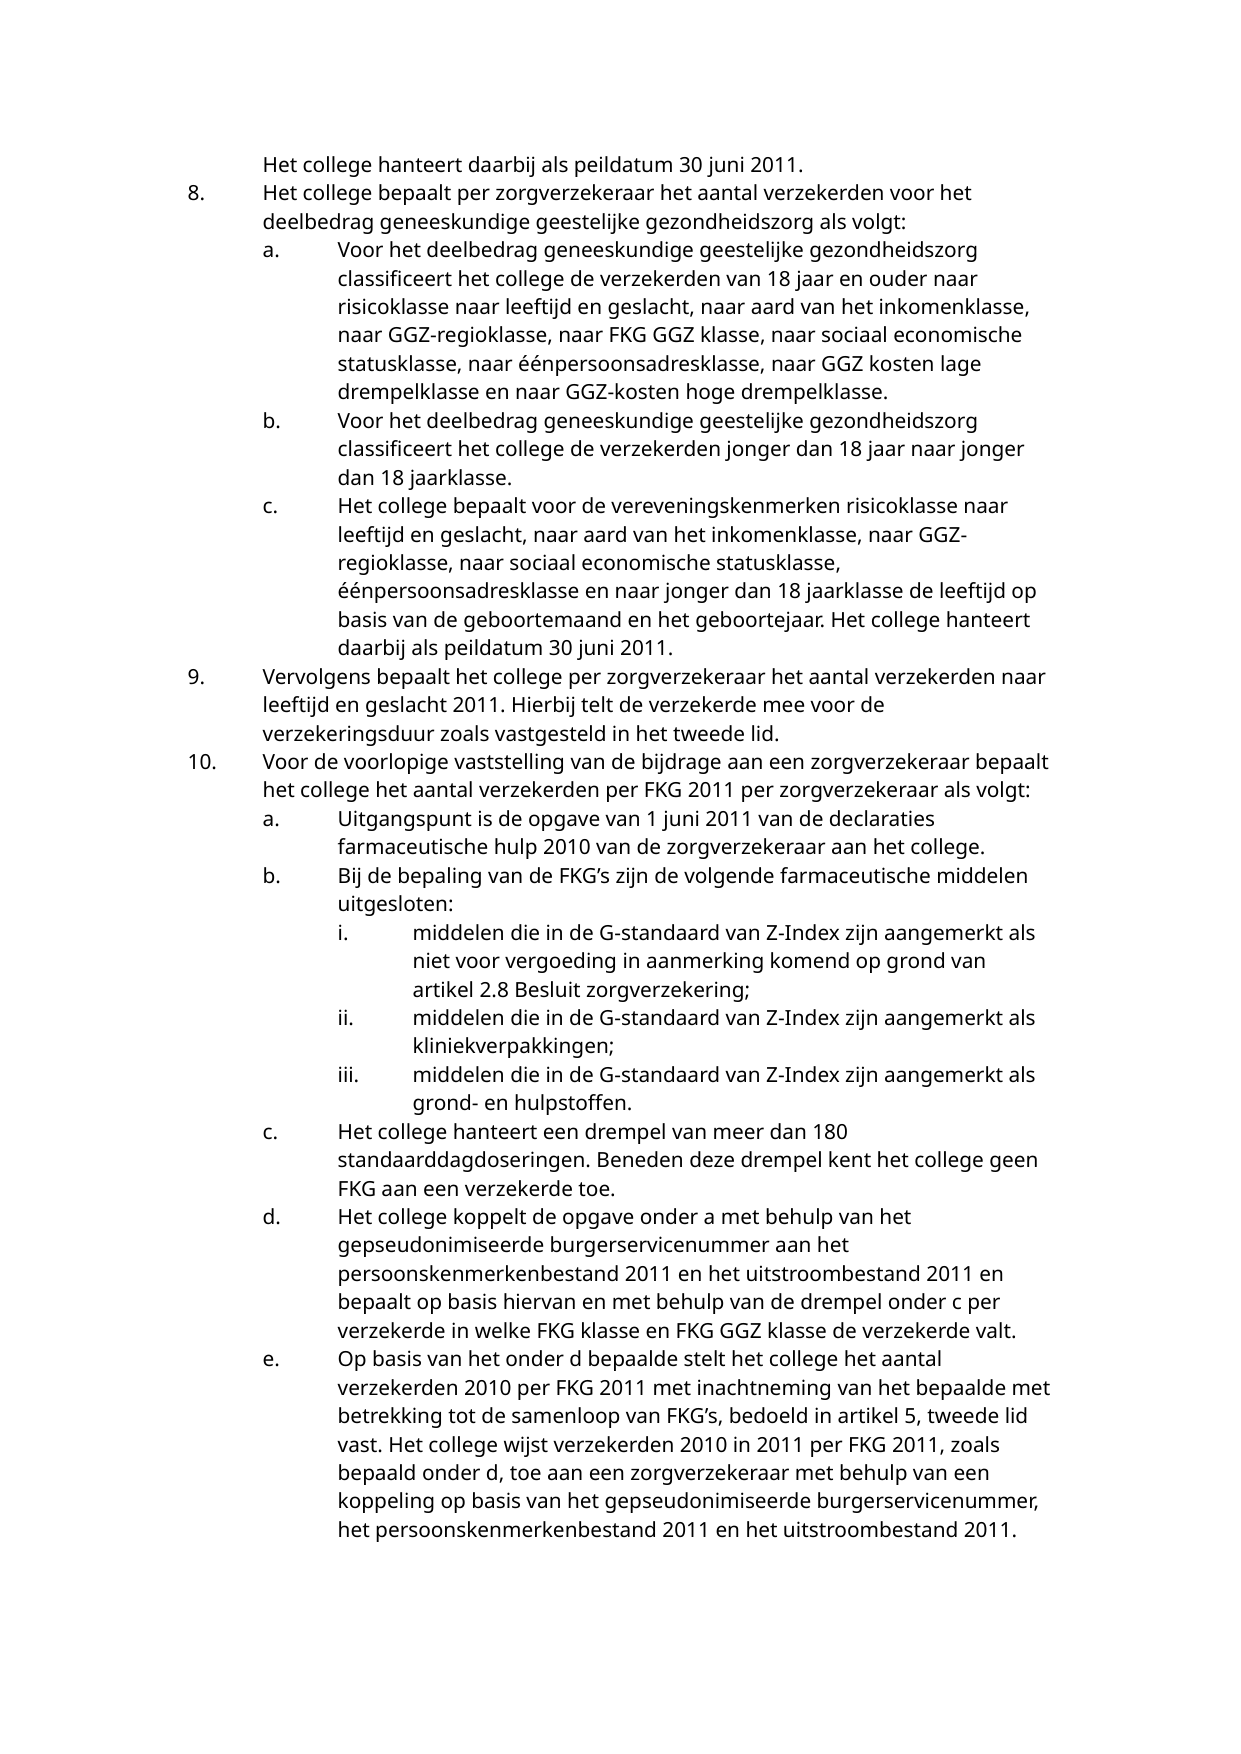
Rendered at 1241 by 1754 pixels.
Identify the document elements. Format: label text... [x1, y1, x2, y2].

list Voor het deelbedrag geneeskundige geestelijke gezondheidszorg classificeert het college de verzekerden van 18 jaar en ouder naar risicoklasse naar leeftijd en geslacht, naar aard van het inkomenklasse, naar GGZ-regioklasse, naar FKG GGZ klasse, naar sociaal economische statusklasse, naar éénpersoonsadresklasse, naar GGZ kosten lage drempelklasse en naar GGZ-kosten hoge drempelklasse. [262, 235, 1053, 406]
list middelen die in de G-standaard van Z-Index zijn aangemerkt als niet voor vergoeding in aanmerking komend op grond van artikel 2.8 Besluit zorgverzekering; [337, 918, 1053, 1003]
list Vervolgens bepaalt het college per zorgverzekeraar het aantal verzekerden naar leeftijd en geslacht 2011. Hierbij telt de verzekerde mee voor de verzekeringsduur zoals vastgesteld in het tweede lid. [187, 662, 1053, 747]
list Uitgangspunt is de opgave van 1 juni 2011 van de declaraties farmaceutische hulp 2010 van de zorgverzekeraar aan het college. [262, 804, 1053, 861]
list Het college hanteert daarbij als peildatum 30 juni 2011. [187, 150, 1053, 178]
list Op basis van het onder d bepaalde stelt het college het aantal verzekerden 2010 per FKG 2011 met inachtneming van het bepaalde met betrekking tot de samenloop van FKG’s, bedoeld in artikel 5, tweede lid vast. Het college wijst verzekerden 2010 in 2011 per FKG 2011, zoals bepaald onder d, toe aan een zorgverzekeraar met behulp van een koppeling op basis van het gepseudonimiseerde burgerservicenummer, het persoonskenmerkenbestand 2011 en het uitstroombestand 2011. [262, 1344, 1053, 1543]
list Bij de bepaling van de FKG’s zijn de volgende farmaceutische middelen uitgesloten: [262, 861, 1053, 918]
list Het college koppelt de opgave onder a met behulp van het gepseudonimiseerde burgerservicenummer aan het persoonskenmerkenbestand 2011 en het uitstroombestand 2011 en bepaalt op basis hiervan en met behulp van de drempel onder c per verzekerde in welke FKG klasse en FKG GGZ klasse de verzekerde valt. [262, 1202, 1053, 1344]
list middelen die in de G-standaard van Z-Index zijn aangemerkt als grond- en hulpstoffen. [337, 1060, 1053, 1117]
list Voor het deelbedrag geneeskundige geestelijke gezondheidszorg classificeert het college de verzekerden jonger dan 18 jaar naar jonger dan 18 jaarklasse. [262, 406, 1053, 491]
list middelen die in de G-standaard van Z-Index zijn aangemerkt als kliniekverpakkingen; [337, 1003, 1053, 1060]
list Het college bepaalt voor de vereveningskenmerken risicoklasse naar leeftijd en geslacht, naar aard van het inkomenklasse, naar GGZ-regioklasse, naar sociaal economische statusklasse, éénpersoonsadresklasse en naar jonger dan 18 jaarklasse de leeftijd op basis van de geboortemaand en het geboortejaar. Het college hanteert daarbij als peildatum 30 juni 2011. [262, 491, 1053, 662]
list Het college bepaalt per zorgverzekeraar het aantal verzekerden voor het deelbedrag geneeskundige geestelijke gezondheidszorg als volgt: [187, 178, 1053, 235]
list Voor de voorlopige vaststelling van de bijdrage aan een zorgverzekeraar bepaalt het college het aantal verzekerden per FKG 2011 per zorgverzekeraar als volgt: [187, 747, 1053, 804]
list Het college hanteert een drempel van meer dan 180 standaarddagdoseringen. Beneden deze drempel kent het college geen FKG aan een verzekerde toe. [262, 1117, 1053, 1202]
